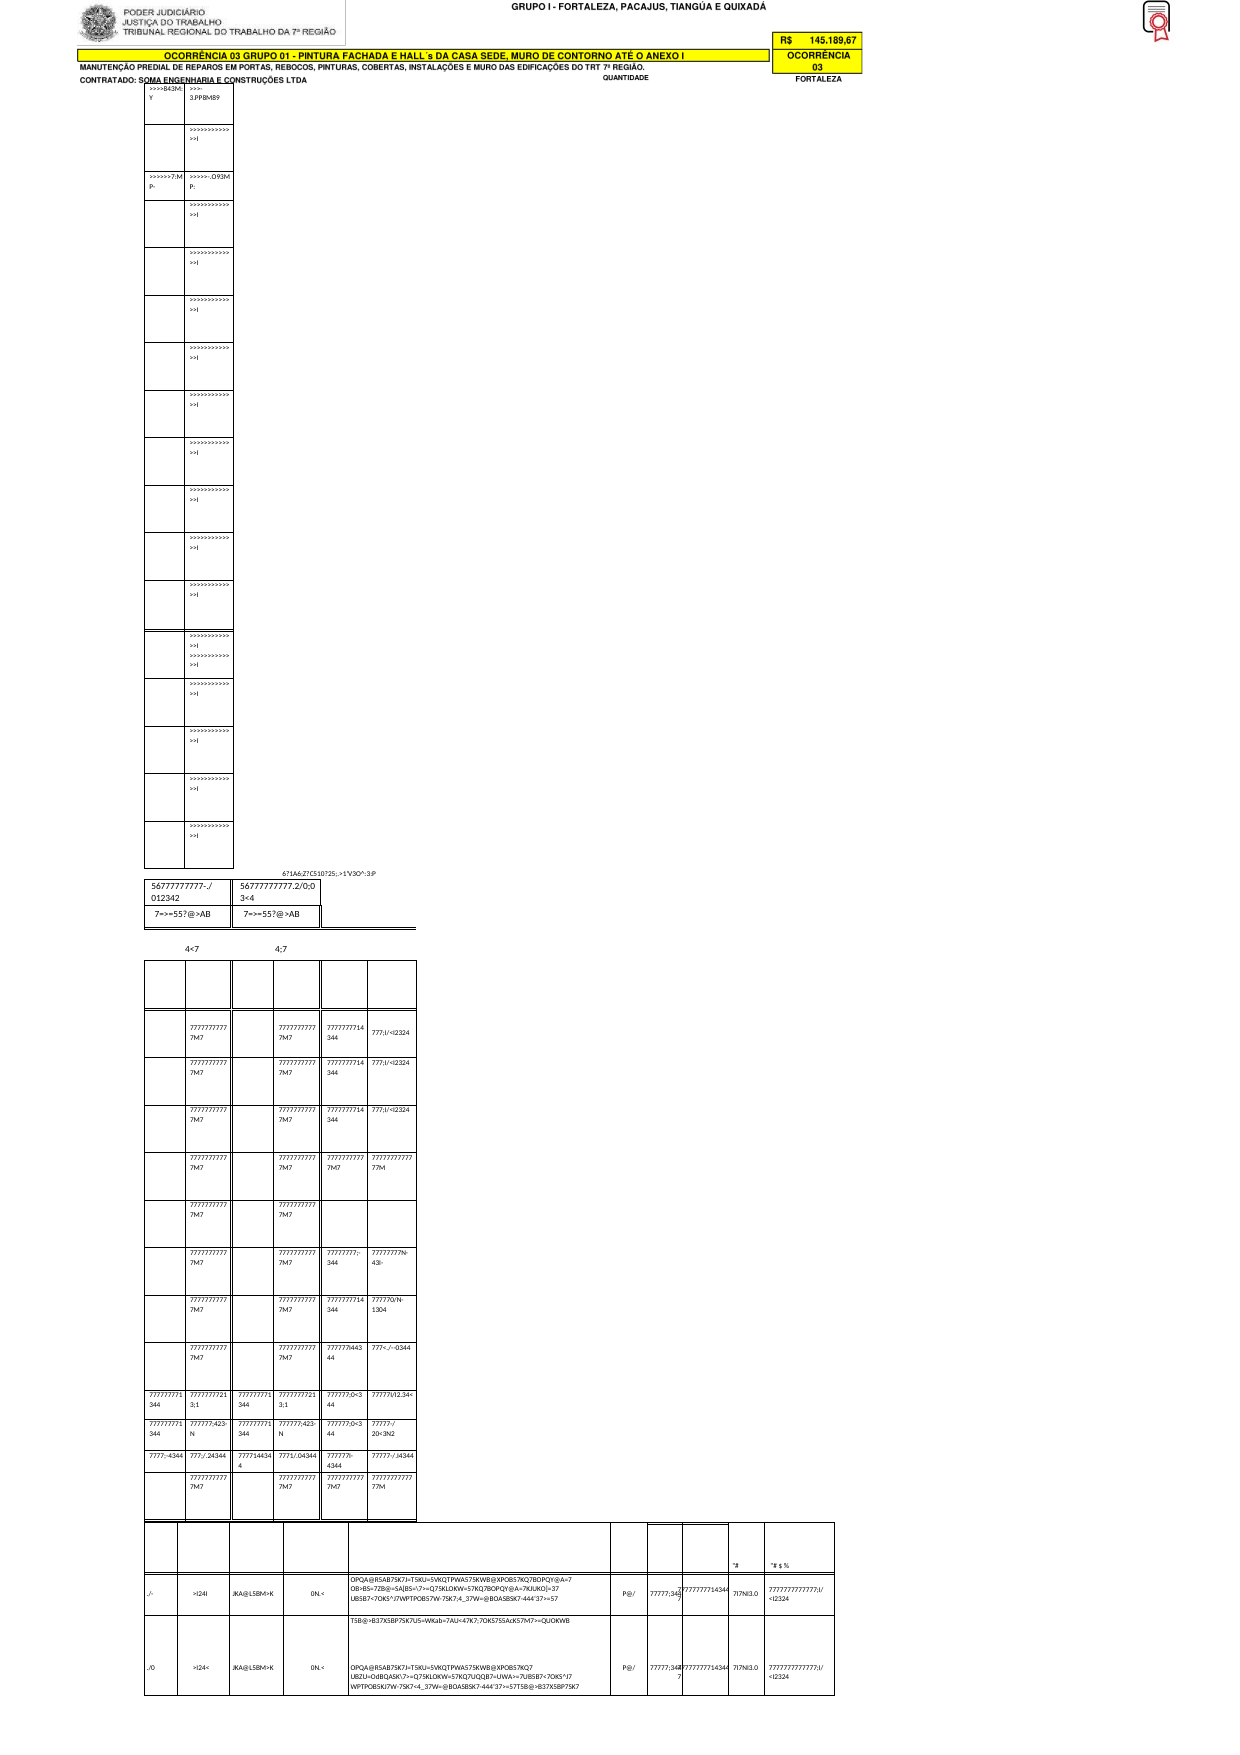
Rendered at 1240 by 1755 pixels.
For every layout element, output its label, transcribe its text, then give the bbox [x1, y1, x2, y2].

table_cell 77777777777M7 [186, 1058, 230, 1104]
table_cell [145, 1106, 185, 1152]
table_cell 77777777;-344 [322, 1248, 367, 1294]
table_cell [233, 1106, 273, 1152]
table_cell [145, 961, 185, 1007]
table_cell >I24< [178, 1663, 229, 1694]
table_header "# $ % [765, 1523, 834, 1572]
table_cell >>>>>>>>>>>>>I [185, 486, 233, 532]
table_cell [145, 1248, 185, 1294]
table_cell [233, 1011, 273, 1057]
table_cell 777777;0<344 [322, 1420, 367, 1450]
table_cell >>>>>>>>>>>>>I [185, 248, 233, 294]
table_header [230, 1523, 283, 1572]
table_cell [145, 822, 184, 868]
table_cell 77777777777M7 [274, 1296, 319, 1342]
table_cell >>>>843M:Y [145, 84, 184, 124]
table_cell 777770/N-1304 [368, 1296, 416, 1342]
table_header 56777777777.2/0;03<4 [233, 880, 320, 905]
text 6?1A6;Z?C510?25;.>1‘V3O^:3:P [282, 869, 862, 878]
table_cell 77777777777M7 [274, 1011, 319, 1057]
table_cell 7777777777777;I/<I2324 [765, 1663, 834, 1694]
table_cell [145, 1473, 185, 1519]
table_cell [233, 1473, 273, 1519]
table_cell 7777777714344 [322, 1058, 367, 1104]
table_cell [233, 1058, 273, 1104]
table_cell [145, 1058, 185, 1104]
table_cell 77777777777M7 [186, 1201, 230, 1247]
table_cell 77777I/I2.34< [368, 1391, 416, 1418]
table_header [145, 1523, 177, 1572]
table_cell 777777;0<344 [322, 1391, 367, 1418]
table_cell 77777777777M7 [322, 1473, 367, 1519]
table_cell [145, 1343, 185, 1389]
table_cell 77777777213;1 [186, 1391, 230, 1418]
table_header [321, 879, 416, 927]
table_cell >I24I [178, 1575, 229, 1615]
table_cell 77777777777M7 [274, 1473, 319, 1519]
table_cell 77777-/.I4344 [368, 1451, 416, 1472]
table_cell >>>>>>>>>>>>>I >>>>>>>>>>>>>I [185, 632, 233, 678]
table_cell [233, 1296, 273, 1342]
table_cell [145, 1616, 177, 1663]
table_cell 777777777143447 [683, 1575, 728, 1615]
table_cell 0N.< [284, 1663, 348, 1694]
table_cell 777;/.24344 [186, 1451, 230, 1472]
table_cell JKA@L5BM>K [230, 1575, 283, 1615]
table_cell 0N.< [284, 1575, 348, 1615]
table_cell 7=>=55?@>AB [233, 906, 319, 927]
table_cell 7777777714344 [322, 1296, 367, 1342]
table_cell 777777I-4344 [322, 1451, 367, 1472]
table_cell [233, 961, 273, 1007]
table_cell 77777-/20<3N2 [368, 1420, 416, 1450]
table_cell 77777777777M7 [274, 1343, 319, 1389]
table_cell 7771/.04344 [274, 1451, 319, 1472]
table_cell [145, 1296, 185, 1342]
table_cell 777777I44344 [322, 1343, 367, 1389]
table_cell 777;I/<I2324 [368, 1011, 416, 1057]
table_cell 777777;423-N [274, 1420, 319, 1450]
table_cell >>>-3.PP8M89 [185, 84, 233, 124]
table_cell >>>>>>>>>>>>>I [185, 822, 233, 868]
table_cell 77777777777M7 [322, 1153, 367, 1199]
table_cell 7777;-4344 [145, 1451, 185, 1472]
table_header "# [729, 1523, 764, 1572]
table_cell P@/ [611, 1663, 647, 1694]
table_cell 77777777777M7 [186, 1248, 230, 1294]
table_cell 777777771344 [145, 1420, 185, 1450]
table_cell ./0 [145, 1663, 177, 1694]
table_cell 7777777714344 [322, 1011, 367, 1057]
table_cell [145, 1201, 185, 1247]
table_cell >>>>>>>>>>>>>I [185, 533, 233, 579]
table_cell 7=>=55?@>AB [145, 906, 230, 927]
table_cell P@/ [611, 1575, 647, 1615]
table_cell 77777777777M7 [186, 1106, 230, 1152]
table_cell [145, 391, 184, 437]
table_cell [145, 343, 184, 389]
table_cell [186, 961, 230, 1007]
table_cell ./- [145, 1575, 177, 1615]
table_cell 77777;344 [648, 1575, 682, 1615]
table_cell [145, 632, 184, 678]
table_cell [233, 1343, 273, 1389]
table_header [284, 1523, 348, 1572]
table_cell 77777777777M7 [186, 1296, 230, 1342]
table_cell [368, 961, 416, 1007]
table_cell [145, 533, 184, 579]
table_cell OPQA@R5AB7SK7J=T5KU=5VKQTPWA575KWB@XPOB57KQ7 UBZU=OdBQASK\7>=Q75KLOKW=57KQ7UQQB7=UWA>=7UB5B7<7OKS^J7 WPTPOB5KJ7W-7SK7<4_37W=@BOASBSK7-444‘37>=57T5B@>B37X5BP7SK7 [349, 1663, 610, 1694]
table_cell [145, 438, 184, 484]
table_cell [284, 1616, 348, 1663]
table_cell 777;I/<I2324 [368, 1106, 416, 1152]
table_cell 77777;344 [648, 1663, 682, 1694]
table_cell 77777777777M7 [274, 1201, 319, 1247]
table_cell [145, 125, 184, 171]
table_cell 77777777777M7 [186, 1343, 230, 1389]
table_header [611, 1523, 647, 1572]
table_cell OPQA@R5AB7SK7J=T5KU=5VKQTPWA575KWB@XPOB57KQ7BOPQY@A=7 OB>BS=7ZB@=SA[BS=\7>=Q75KLOKW=57KQ7BOPQY@A=7KJUKO]=37 UB5B7<7OKS^J7WPTPOB57W-7SK7;4_37W=@BOASBSK7-444‘37>=57 [349, 1575, 610, 1615]
table_cell 77777777777M7 [274, 1106, 319, 1152]
table_cell [233, 1201, 273, 1247]
table_cell [145, 1153, 185, 1199]
table_cell >>>>>>>>>>>>>I [185, 296, 233, 342]
table_cell >>>>>>>>>>>>>I [185, 679, 233, 726]
table_header ! [648, 1525, 682, 1572]
table_cell 777777;423-N [186, 1420, 230, 1450]
table_cell 77777777213;1 [274, 1391, 319, 1418]
table_cell >>>>>>7:MP- [145, 172, 184, 199]
table_cell [274, 961, 319, 1007]
table_cell >>>>>>>>>>>>>I [185, 438, 233, 484]
table_header 56777777777-./012342 [145, 880, 230, 905]
table_cell [233, 1153, 273, 1199]
table_cell 7777777777777;I/<I2324 [765, 1575, 834, 1615]
table_cell 7777144344 [233, 1451, 273, 1472]
table_cell 7I7NI3.0 [729, 1663, 764, 1694]
table_cell [648, 1616, 682, 1663]
table_cell [178, 1616, 229, 1663]
table_cell >>>>>>>>>>>>>I [185, 727, 233, 773]
table_cell 777<./--0344 [368, 1343, 416, 1389]
table_cell >>>>>>>>>>>>>I [185, 201, 233, 247]
table_cell [368, 1201, 416, 1247]
table_cell JKA@L5BM>K [230, 1663, 283, 1694]
table_cell [145, 581, 184, 629]
table_cell >>>>>-.O93MP: [185, 172, 233, 199]
table_cell [145, 679, 184, 726]
table_header [683, 1525, 728, 1572]
table_cell 777777777143447 [683, 1663, 728, 1694]
table_cell >>>>>>>>>>>>>I [185, 343, 233, 389]
table_cell [765, 1616, 834, 1663]
table_cell 777777771344 [233, 1391, 273, 1418]
table_cell [230, 1616, 283, 1663]
table_cell >>>>>>>>>>>>>I [185, 125, 233, 171]
table_cell T5B@>B37X5BP7SK7U5=WKab=7AU<47K7;7OKS7S5AcK57M7>=QUOKWB [349, 1616, 610, 1663]
table_cell [611, 1616, 647, 1663]
table_cell [322, 1201, 367, 1247]
table_cell [145, 727, 184, 773]
table_cell 77777777777M7 [186, 1011, 230, 1057]
table_cell [729, 1616, 764, 1663]
table_cell [145, 201, 184, 247]
table_cell [322, 961, 367, 1007]
table_cell >>>>>>>>>>>>>I [185, 391, 233, 437]
table_cell 77777777N-43I- [368, 1248, 416, 1294]
table_cell >>>>>>>>>>>>>I [185, 774, 233, 821]
table_cell 7777777777777M [368, 1153, 416, 1199]
table_cell 7777777777777M [368, 1473, 416, 1519]
table_cell 4<7 4;7 [145, 930, 416, 960]
table_cell 77777777777M7 [186, 1153, 230, 1199]
table_cell 777777771344 [145, 1391, 185, 1418]
table_cell [145, 774, 184, 821]
table_header [178, 1523, 229, 1572]
table_header [349, 1523, 610, 1572]
table_cell >>>>>>>>>>>>>I [185, 581, 233, 629]
table_cell [145, 248, 184, 294]
table_cell [233, 1248, 273, 1294]
table_cell 777777771344 [233, 1420, 273, 1450]
table_cell 7777777714344 [322, 1106, 367, 1152]
table_cell [683, 1616, 728, 1663]
table_cell [145, 1011, 185, 1057]
table_cell 77777777777M7 [186, 1473, 230, 1519]
table_cell 777;I/<I2324 [368, 1058, 416, 1104]
table_cell 77777777777M7 [274, 1058, 319, 1104]
table_cell [145, 486, 184, 532]
table_cell [145, 296, 184, 342]
table_cell 77777777777M7 [274, 1248, 319, 1294]
table_cell 7I7NI3.0 [729, 1575, 764, 1615]
table_cell 77777777777M7 [274, 1153, 319, 1199]
